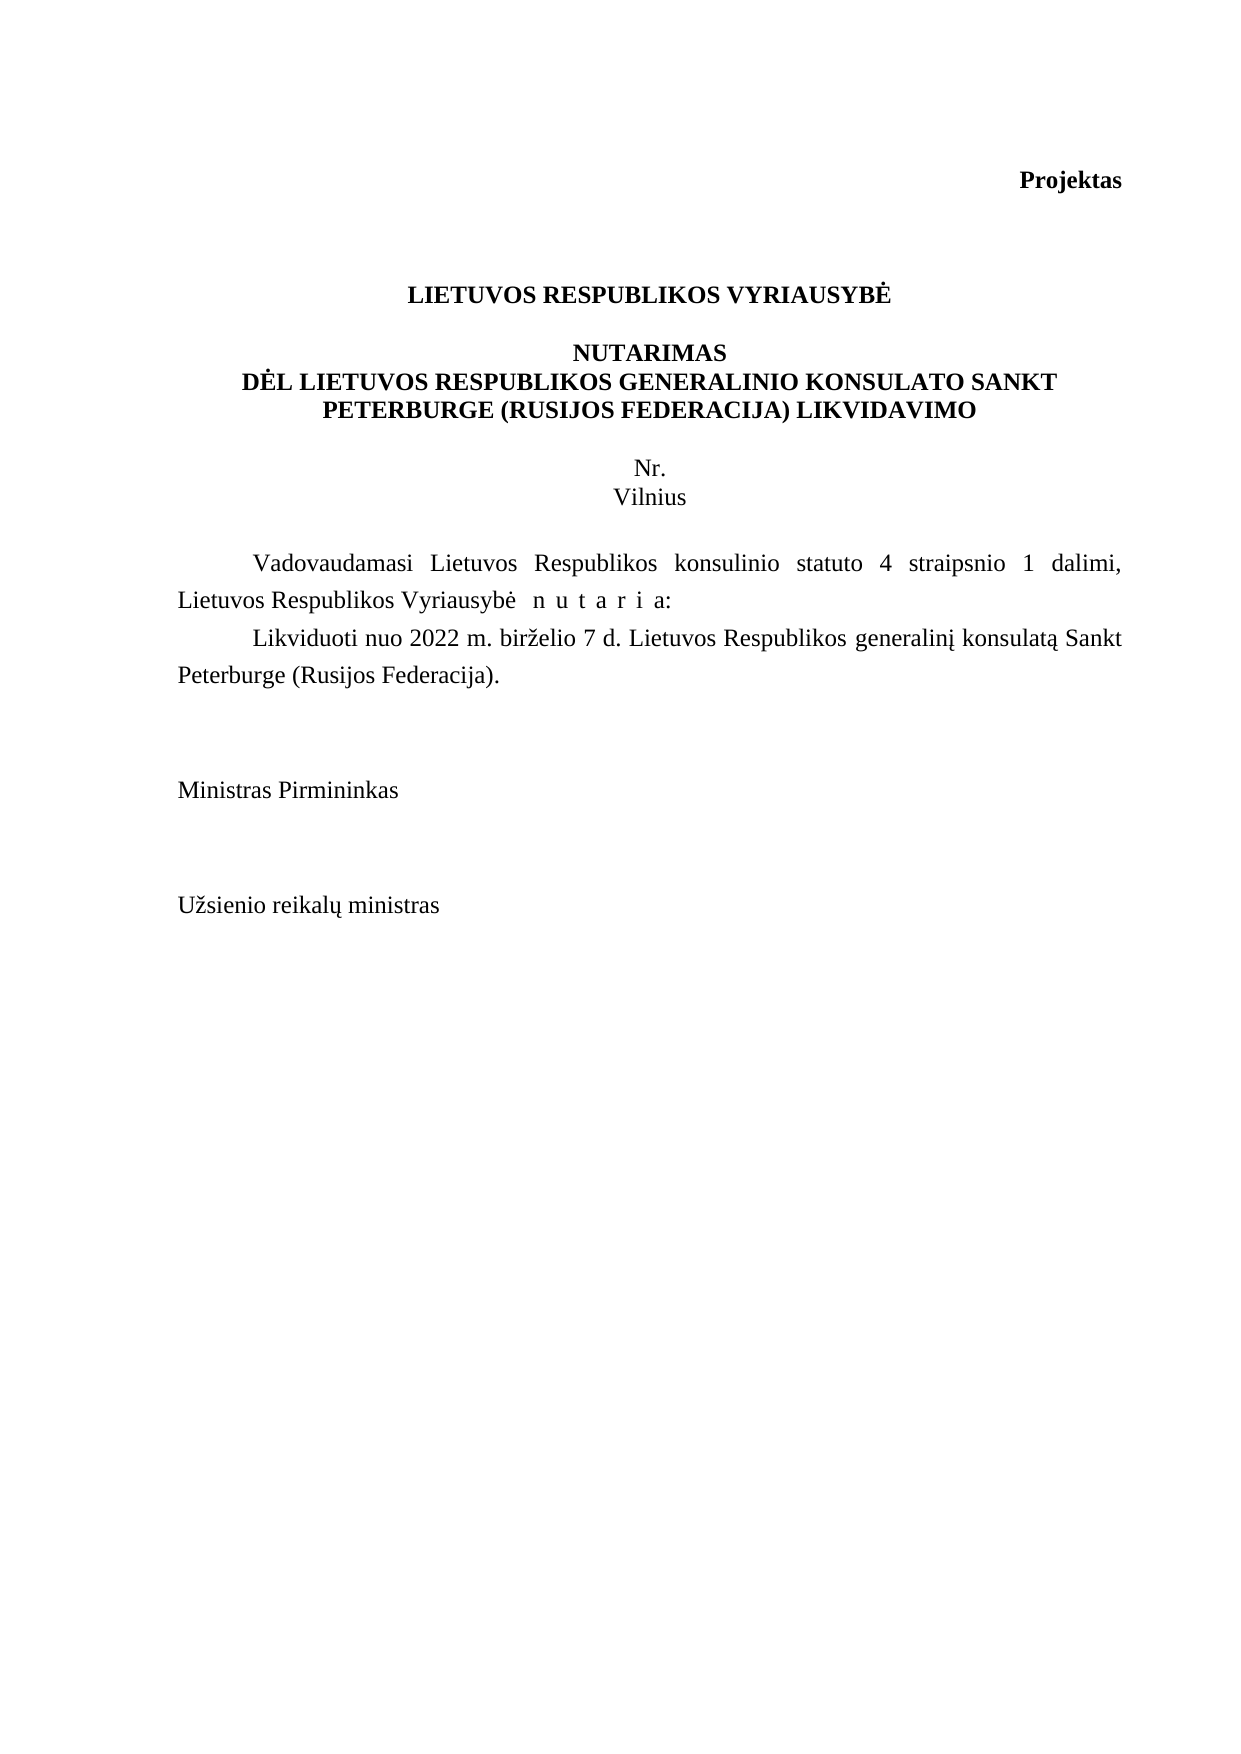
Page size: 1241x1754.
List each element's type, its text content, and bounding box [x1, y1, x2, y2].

text Nr. [177, 453, 1122, 482]
text Likviduoti nuo 2022 m. birželio 7 d. Lietuvos Respublikos generalinį konsulatą Sankt Peterburge (Rusijos Federacija). [177, 614, 1122, 689]
text Ministras Pirmininkas [177, 776, 1122, 804]
text Lietuvos Respublikos Vyriausybė [177, 281, 1122, 309]
text Vilnius [177, 482, 1122, 511]
text Vadovaudamasi Lietuvos Respublikos konsulinio statuto 4 straipsnio 1 dalimi, Lietuvos Respublikos Vyriausybė nutaria: [177, 539, 1122, 614]
text nutarimas [177, 338, 1122, 367]
text Projektas [177, 166, 1122, 194]
text DĖL LIETUVOS RESPUBLIKOS GENERALINIO KONSULATO SANKT PETERBURGE (RUSIJOS FEDERACIJA) LIKVIDAVIMO [177, 367, 1122, 424]
text Užsienio reikalų ministras [177, 891, 1122, 919]
